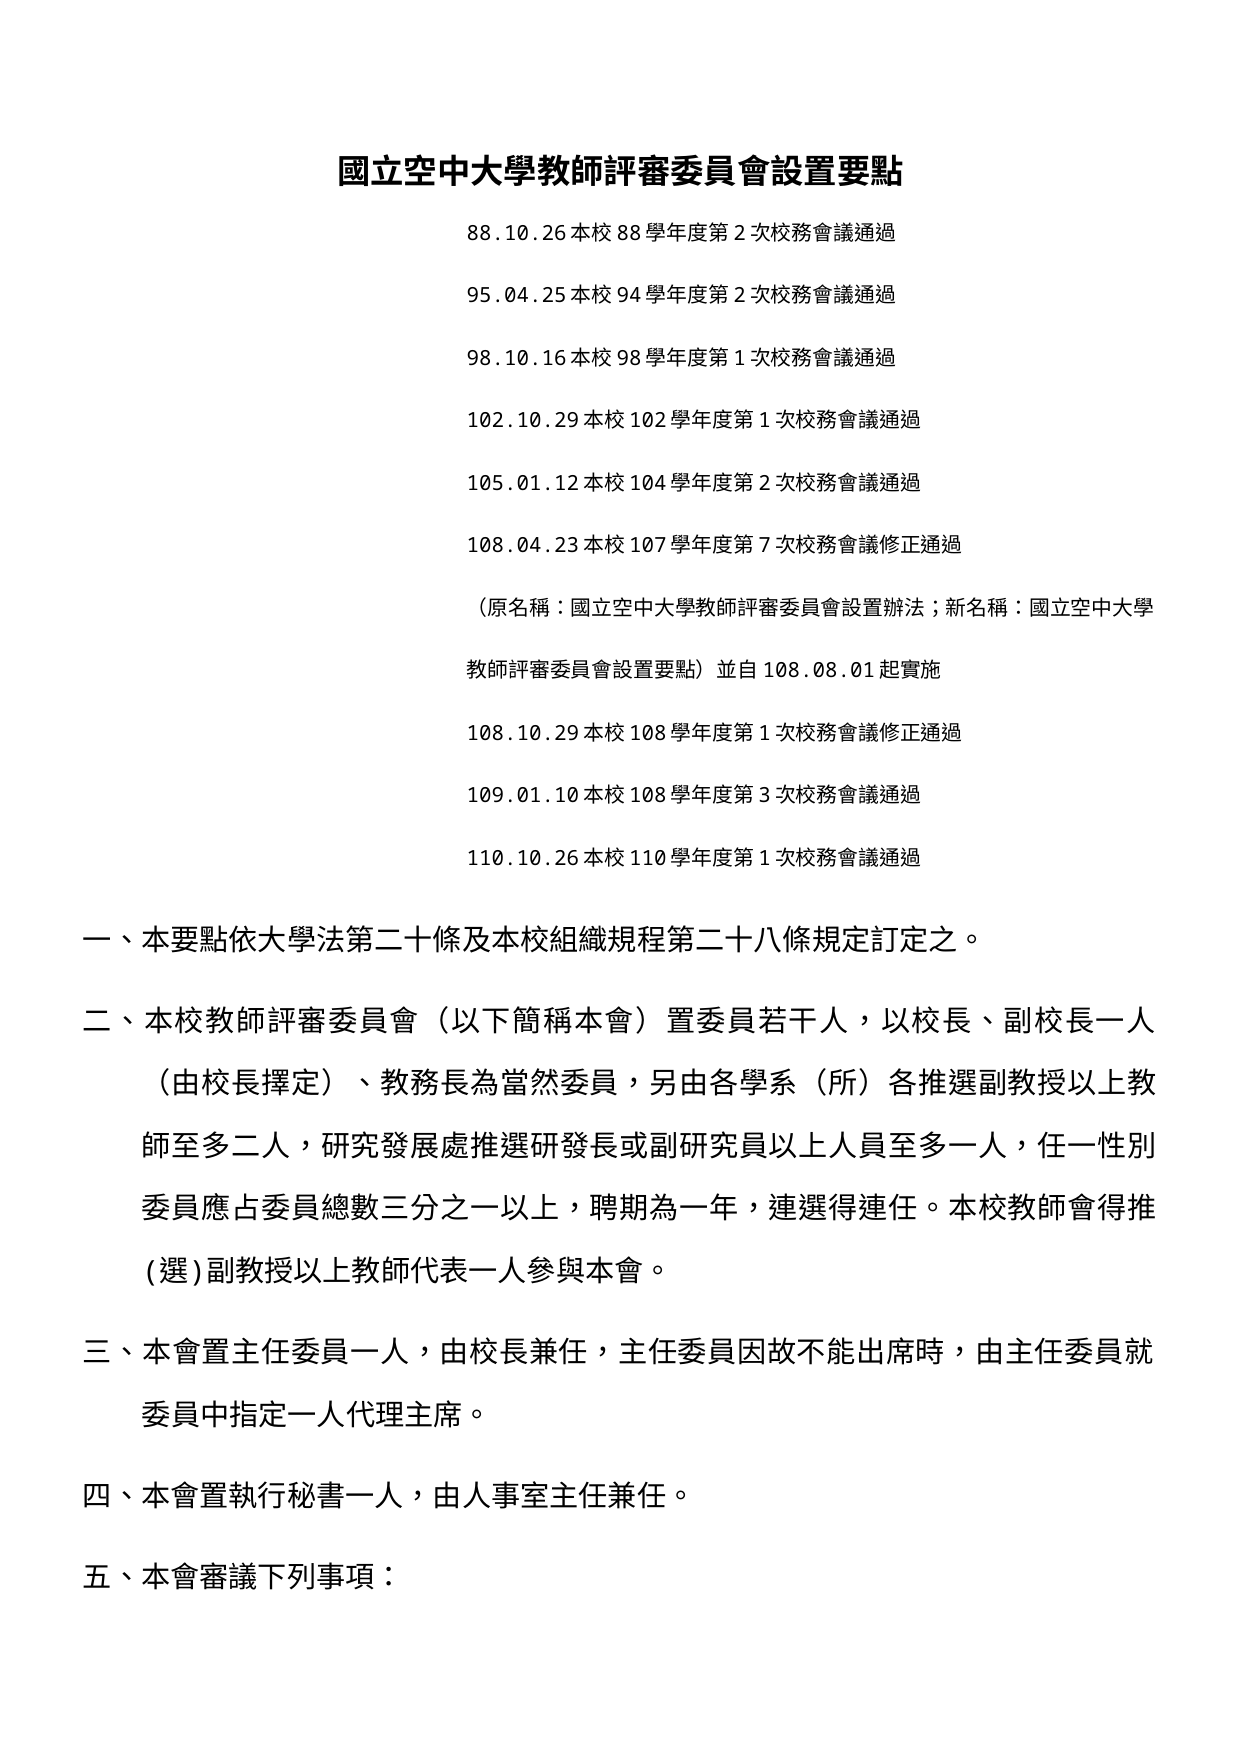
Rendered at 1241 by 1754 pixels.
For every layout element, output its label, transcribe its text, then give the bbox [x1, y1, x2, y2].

text 三、本會置主任委員一人，由校長兼任，主任委員因故不能出席時，由主任委員就委員中指定一人代理主席。 [83, 1308, 1157, 1433]
text 110.10.26本校110學年度第1次校務會議通過 [466, 814, 1157, 877]
text 105.01.12本校104學年度第2次校務會議通過 [466, 439, 1157, 502]
text 102.10.29本校102學年度第1次校務會議通過 [466, 377, 1157, 439]
text 108.10.29本校108學年度第1次校務會議修正通過 [466, 689, 1157, 752]
text 109.01.10本校108學年度第3次校務會議通過 [466, 752, 1157, 814]
text 一、本要點依大學法第二十條及本校組織規程第二十八條規定訂定之。 [83, 896, 1157, 958]
text 108.04.23本校107學年度第7次校務會議修正通過 （原名稱：國立空中大學教師評審委員會設置辦法；新名稱：國立空中大學教師評審委員會設置要點）並自108.08.01起實施 [466, 502, 1157, 689]
text 95.04.25本校94學年度第2次校務會議通過 [466, 252, 1157, 314]
text 國立空中大學教師評審委員會設置要點 [83, 127, 1157, 189]
text 五、本會審議下列事項： [83, 1533, 1157, 1596]
text 88.10.26本校88學年度第2次校務會議通過 [466, 189, 1157, 252]
text 98.10.16本校98學年度第1次校務會議通過 [466, 314, 1157, 377]
text 四、本會置執行秘書一人，由人事室主任兼任。 [83, 1452, 1157, 1514]
text 二、本校教師評審委員會（以下簡稱本會）置委員若干人，以校長、副校長一人（由校長擇定）、教務長為當然委員，另由各學系（所）各推選副教授以上教師至多二人，研究發展處推選研發長或副研究員以上人員至多一人，任一性別委員應占委員總數三分之一以上，聘期為一年，連選得連任。本校教師會得推(選)副教授以上教師代表一人參與本會。 [83, 977, 1157, 1289]
